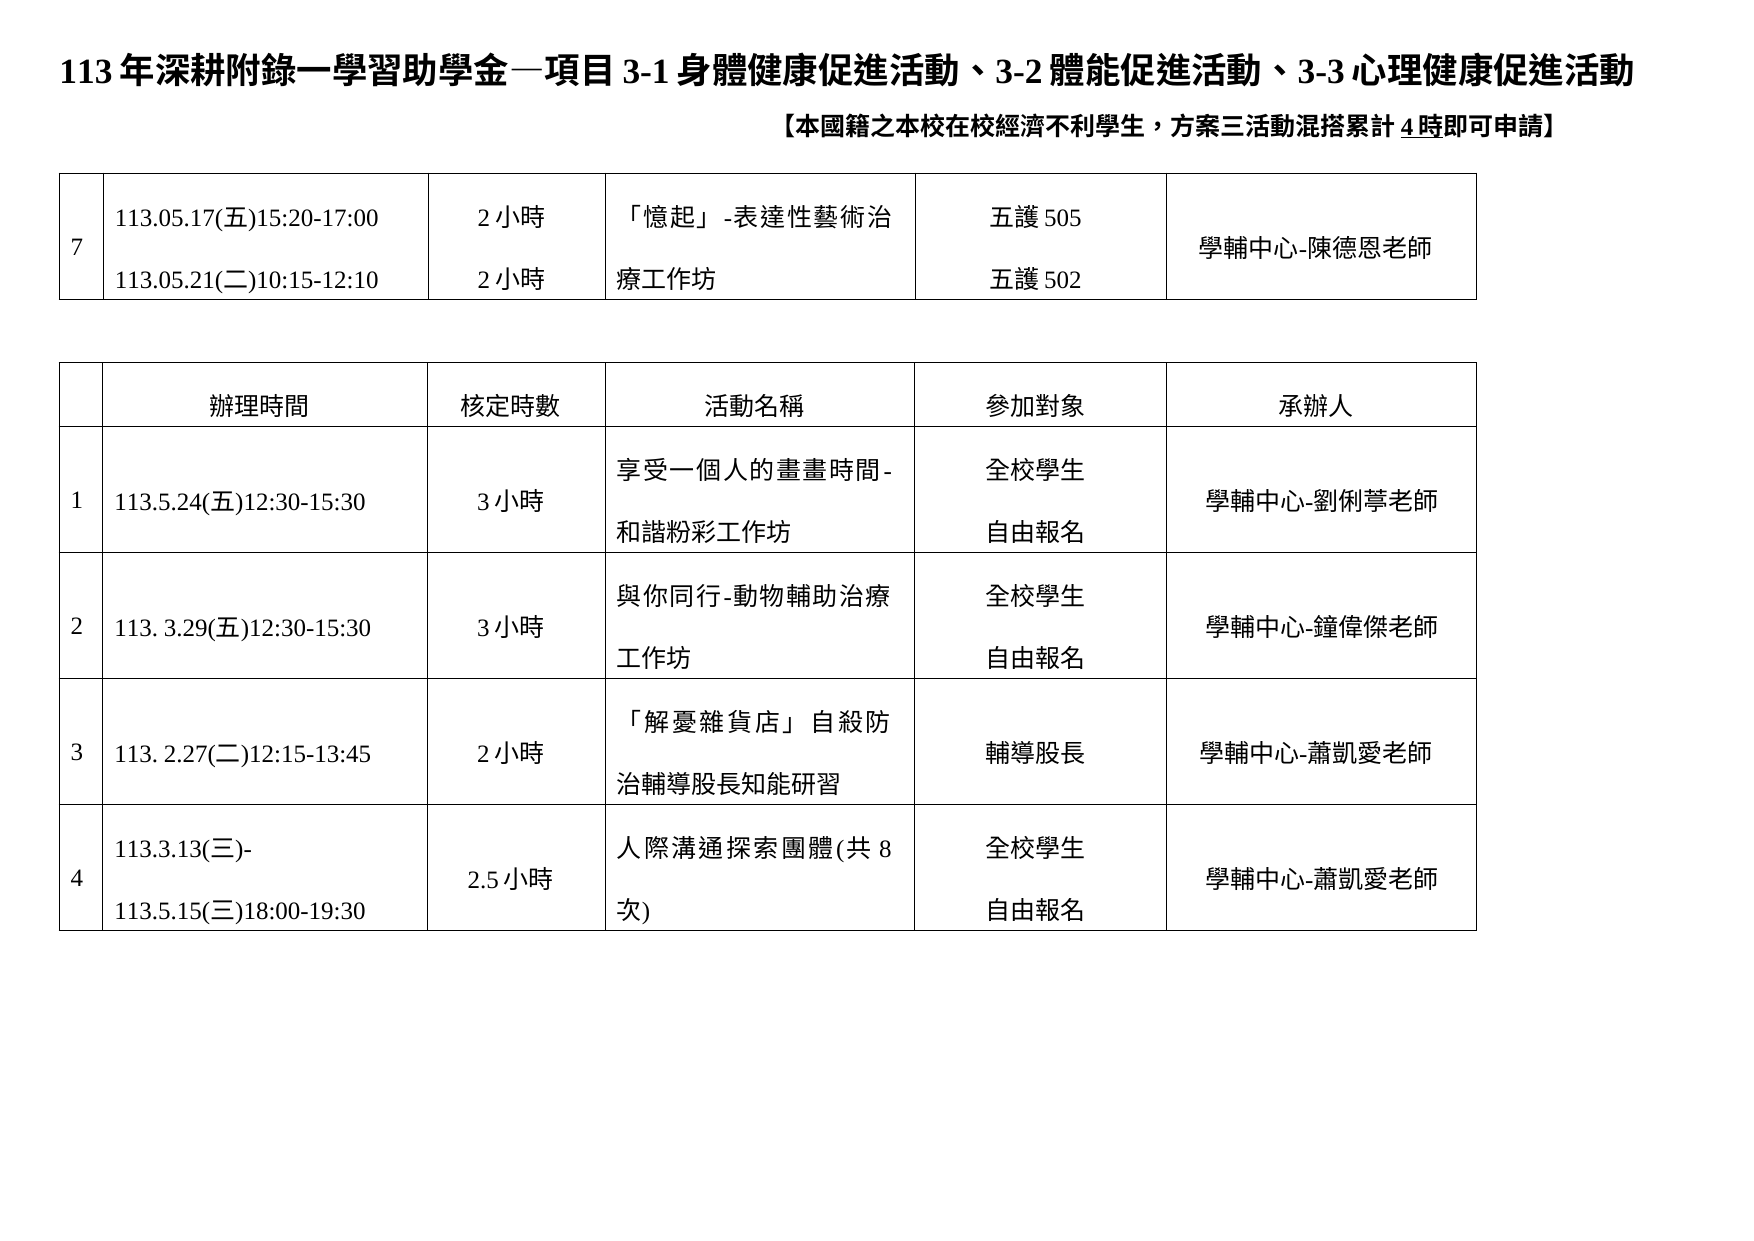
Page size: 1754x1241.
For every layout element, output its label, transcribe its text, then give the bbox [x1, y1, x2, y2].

table_header [60, 363, 102, 426]
table_cell 學輔中心-蕭凱愛老師 [1167, 679, 1476, 804]
table_header 參加對象 [915, 363, 1166, 426]
table_cell 113. 2.27(二)12:15-13:45 [103, 679, 427, 804]
table_cell 學輔中心-鐘偉傑老師 [1167, 553, 1476, 678]
table_cell 人際溝通探索團體(共8次) [606, 805, 914, 930]
table_cell 輔導股長 [915, 679, 1166, 804]
table_cell 享受一個人的畫畫時間-和諧粉彩工作坊 [606, 427, 914, 552]
table_cell 「憶起」-表達性藝術治療工作坊 [606, 174, 915, 298]
table_cell 與你同行-動物輔助治療工作坊 [606, 553, 914, 678]
table_cell 2小時 2小時 [429, 174, 605, 298]
table_cell 全校學生 自由報名 [915, 553, 1166, 678]
table_cell 學輔中心-劉俐葶老師 [1167, 427, 1476, 552]
table_header 承辦人 [1167, 363, 1476, 426]
table_header 辦理時間 [103, 363, 427, 426]
table_cell 3小時 [428, 553, 605, 678]
table_cell 3小時 [428, 427, 605, 552]
table_cell 113. 3.29(五)12:30-15:30 [103, 553, 427, 678]
table_cell 3 [60, 679, 102, 804]
table_cell 4 [60, 805, 102, 930]
table_cell 7 [60, 174, 103, 298]
table_cell 學輔中心-陳德恩老師 [1167, 174, 1476, 298]
table_cell 1 [60, 427, 102, 552]
table_header 核定時數 [428, 363, 605, 426]
table_cell 2.5小時 [428, 805, 605, 930]
table_cell 「解憂雜貨店」自殺防治輔導股長知能研習 [606, 679, 914, 804]
table_cell 學輔中心-蕭凱愛老師 [1167, 805, 1476, 930]
table_cell 113.05.17(五)15:20-17:00 113.05.21(二)10:15-12:10 [104, 174, 428, 298]
table_header 活動名稱 [606, 363, 914, 426]
table_cell 五護505 五護502 [916, 174, 1166, 298]
table_cell 113.3.13(三)-113.5.15(三)18:00-19:30 [103, 805, 427, 930]
table_cell 2小時 [428, 679, 605, 804]
table_cell 全校學生 自由報名 [915, 805, 1166, 930]
table_cell 113.5.24(五)12:30-15:30 [103, 427, 427, 552]
table_cell 全校學生 自由報名 [915, 427, 1166, 552]
table_cell 2 [60, 553, 102, 678]
